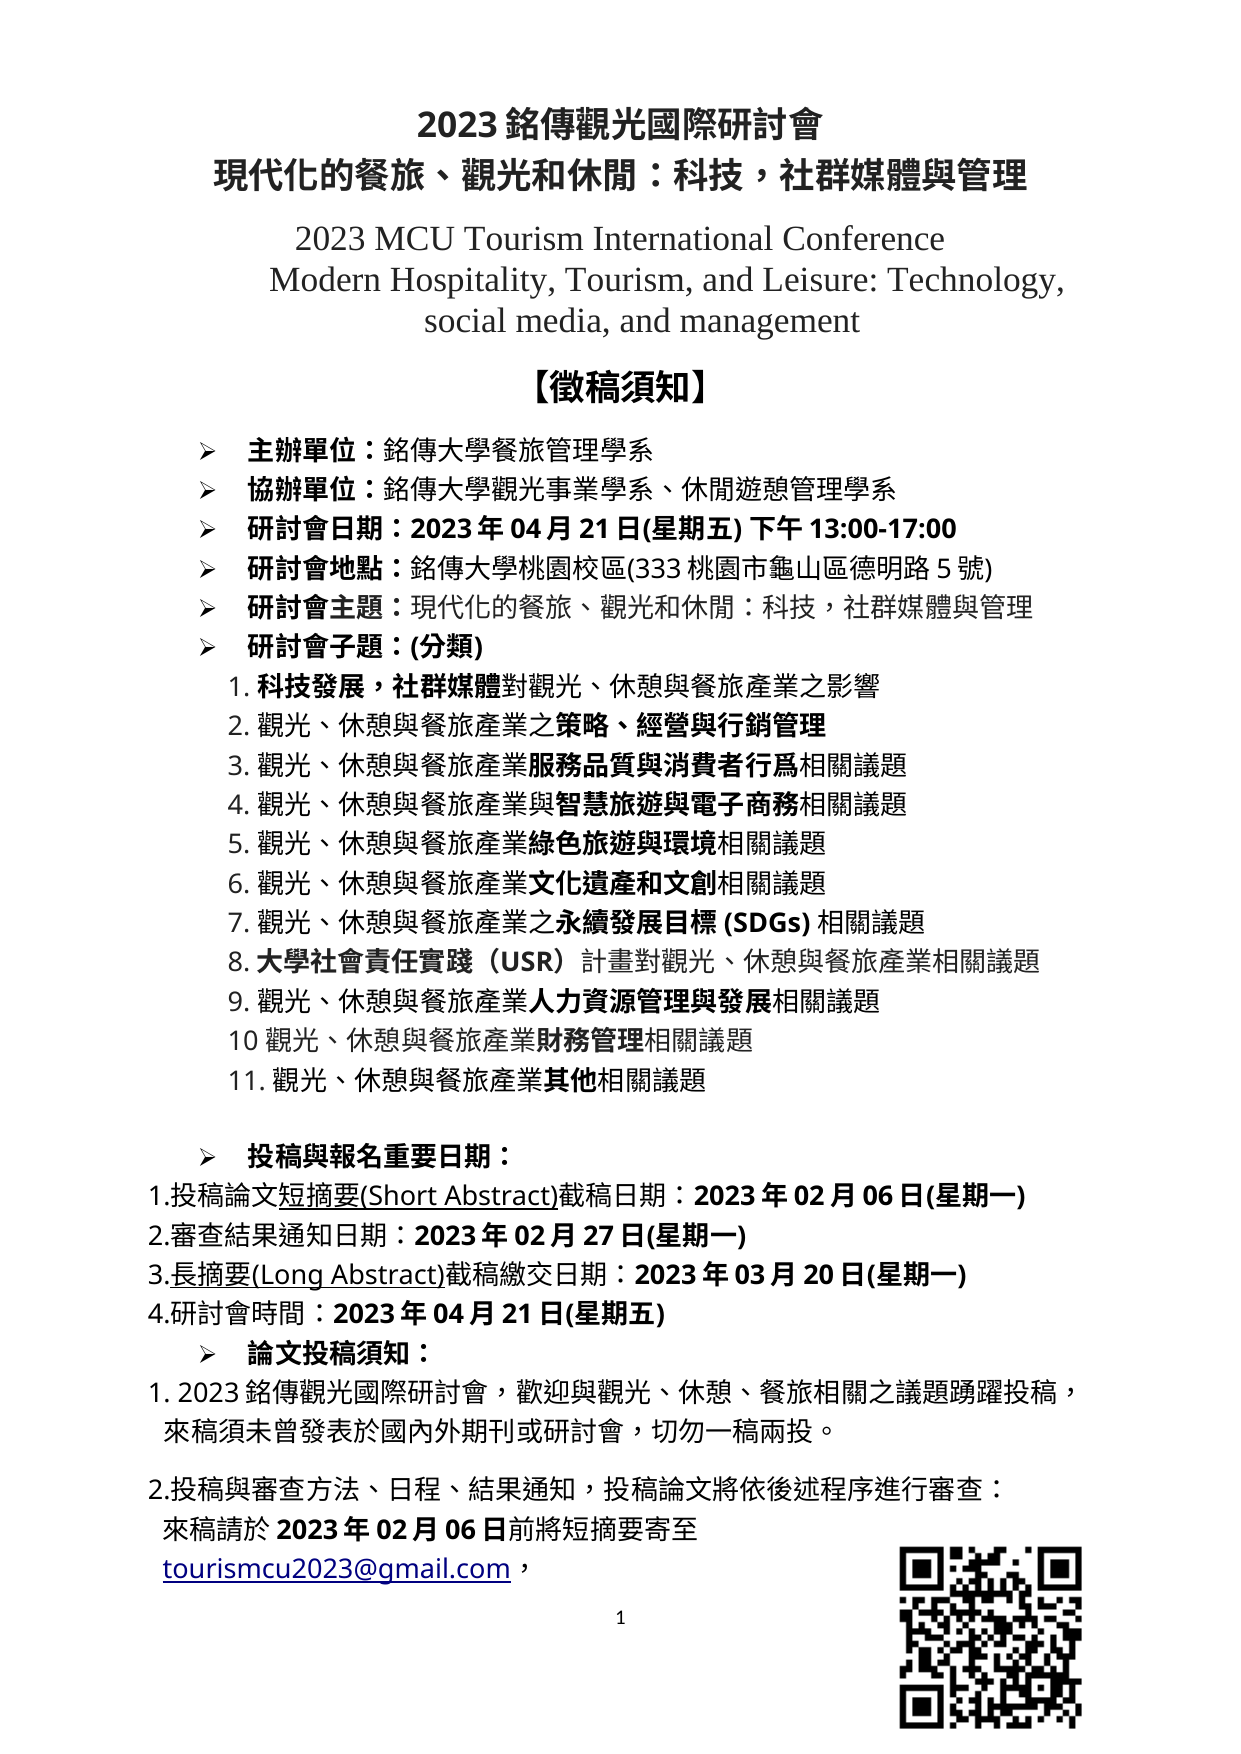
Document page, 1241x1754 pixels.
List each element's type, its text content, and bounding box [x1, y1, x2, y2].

text 7. 觀光、休憩與餐旅產業之永續發展目標 (SDGs) 相關議題 [147, 901, 1092, 940]
text 現代化的餐旅、觀光和休閒：科技，社群媒體與管理 [148, 148, 1092, 199]
text 3.長摘要(Long Abstract)截稿繳交日期：2023年03月20日(星期一) [148, 1253, 1092, 1292]
list 研討會子題：(分類) [198, 625, 1092, 665]
text 4. 觀光、休憩與餐旅產業與智慧旅遊與電子商務相關議題 [147, 783, 1092, 822]
text 1.投稿論文短摘要(Short Abstract)截稿日期：2023年02月06日(星期一) [148, 1174, 1092, 1213]
text 1. 科技發展，社群媒體對觀光、休憩與餐旅產業之影響 [147, 665, 1092, 704]
text 2.審查結果通知日期：2023年02月27日(星期一) [148, 1213, 1092, 1253]
text 2023 MCU Tourism International Conference [148, 218, 1092, 258]
list 研討會地點：銘傳大學桃園校區(333桃園市龜山區德明路5號) [198, 547, 1092, 586]
text 5. 觀光、休憩與餐旅產業綠色旅遊與環境相關議題 [147, 822, 1092, 862]
list 協辦單位：銘傳大學觀光事業學系、休閒遊憩管理學系 [198, 468, 1092, 507]
text 8. 大學社會責任實踐（USR）計畫對觀光、休憩與餐旅產業相關議題 [147, 940, 1092, 980]
text Modern Hospitality, Tourism, and Leisure: Technology, social media, and management [192, 258, 1092, 340]
text 來稿請於2023年02月06日前將短摘要寄至tourismcu2023@gmail.com， [162, 1508, 1092, 1586]
text 6. 觀光、休憩與餐旅產業文化遺產和文創相關議題 [147, 862, 1092, 901]
list 主辦單位：銘傳大學餐旅管理學系 [198, 429, 1092, 468]
list 投稿與報名重要日期： [198, 1135, 1092, 1174]
text 11. 觀光、休憩與餐旅產業其他相關議題 [147, 1058, 1092, 1098]
text 2. 觀光、休憩與餐旅產業之策略、經營與行銷管理 [147, 704, 1092, 743]
text 9. 觀光、休憩與餐旅產業人力資源管理與發展相關議題 [147, 980, 1092, 1019]
text 2023銘傳觀光國際研討會 [148, 96, 1092, 148]
text 1. 2023銘傳觀光國際研討會，歡迎與觀光、休憩、餐旅相關之議題踴躍投稿，來稿須未曾發表於國內外期刊或研討會，切勿一稿兩投。 [148, 1371, 1092, 1449]
list 論文投稿須知： [198, 1332, 1092, 1371]
list 研討會日期：2023年04月21日(星期五) 下午13:00-17:00 [198, 507, 1092, 547]
text 【徵稿須知】 [148, 359, 1092, 410]
text 4.研討會時間：2023年04月21日(星期五) [148, 1292, 1092, 1332]
text 2.投稿與審查方法、日程、結果通知，投稿論文將依後述程序進行審查： [148, 1468, 1092, 1508]
text 3. 觀光、休憩與餐旅產業服務品質與消費者行爲相關議題 [147, 743, 1092, 783]
text 10 觀光、休憩與餐旅產業財務管理相關議題 [147, 1019, 1092, 1058]
list 研討會主題：現代化的餐旅、觀光和休閒：科技，社群媒體與管理 [198, 586, 1092, 625]
